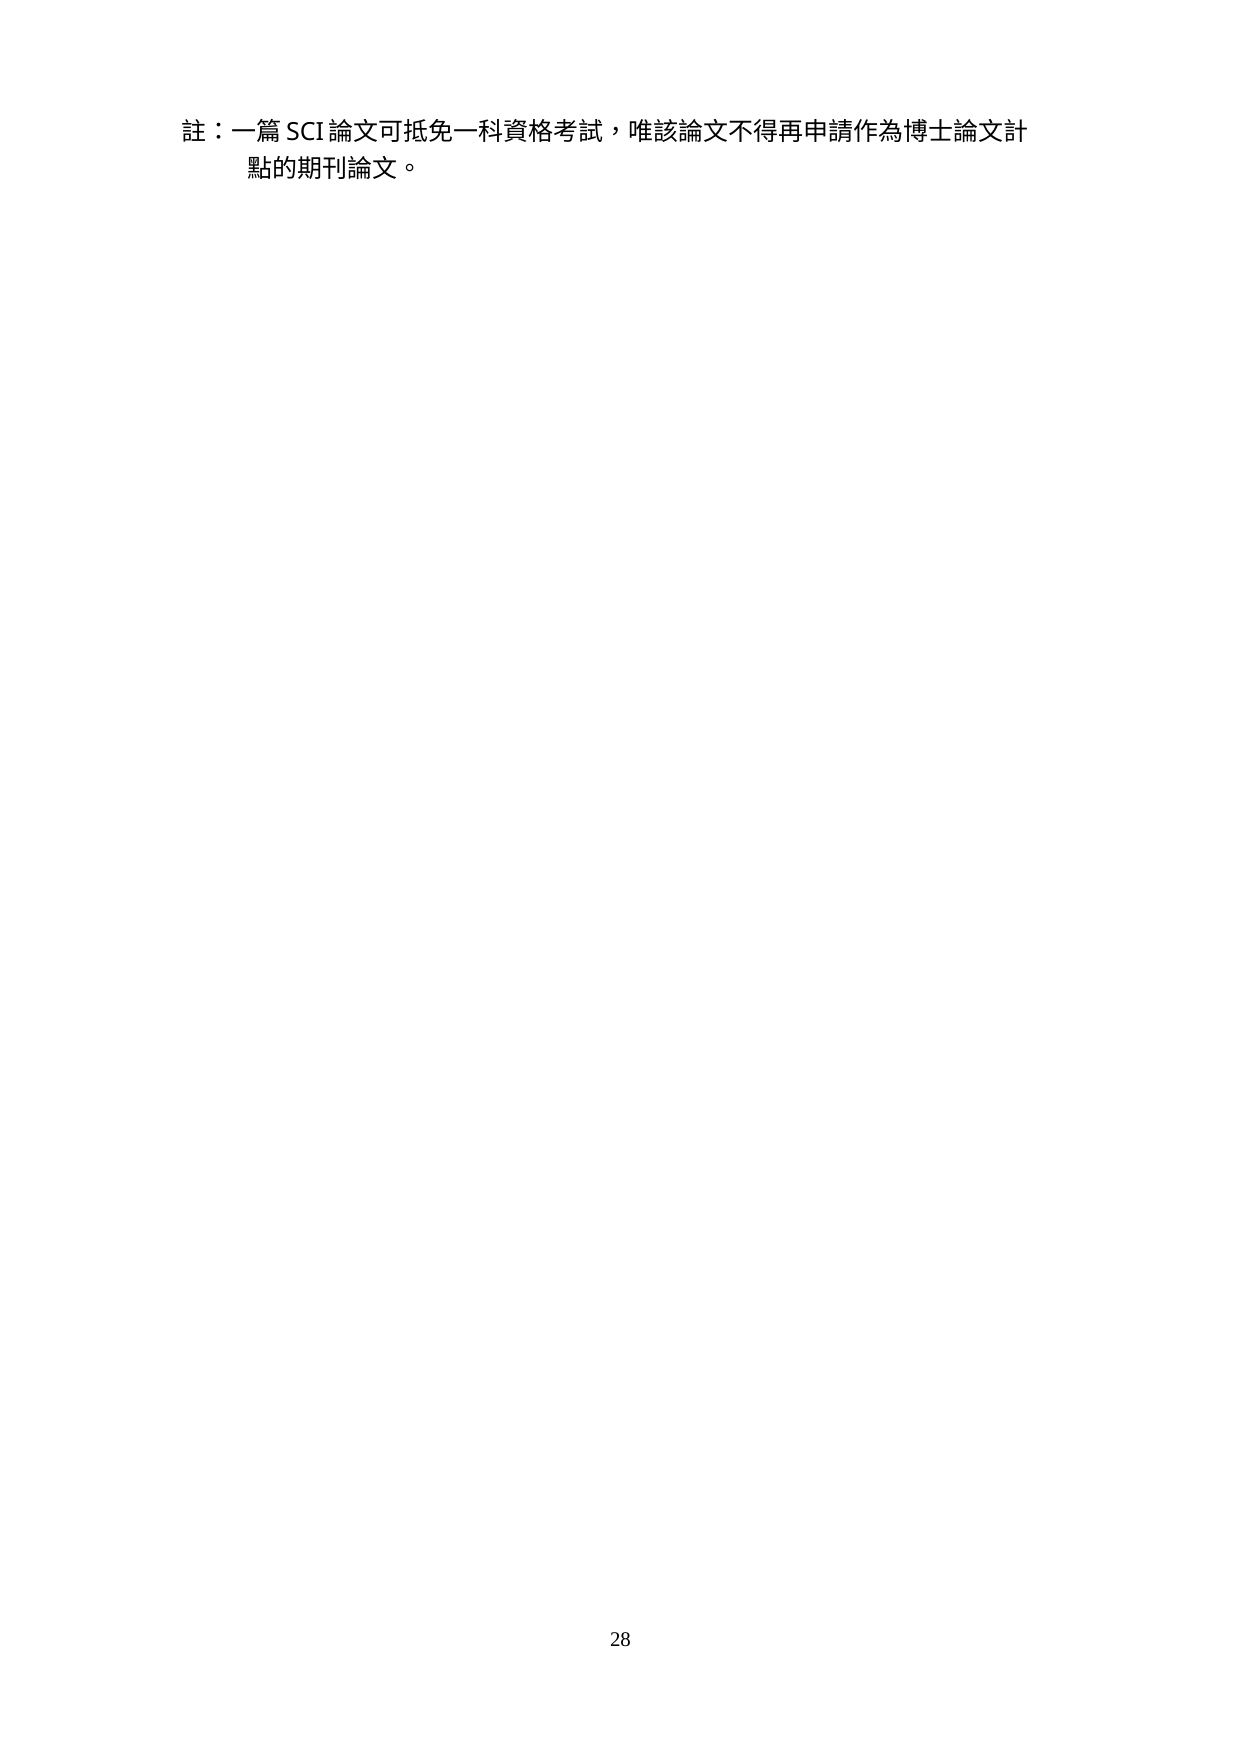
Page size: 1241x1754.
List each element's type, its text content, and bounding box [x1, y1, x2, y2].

text 註：一篇SCI論文可抵免一科資格考試，唯該論文不得再申請作為博士論文計點的期刊論文。 [181, 111, 1053, 186]
